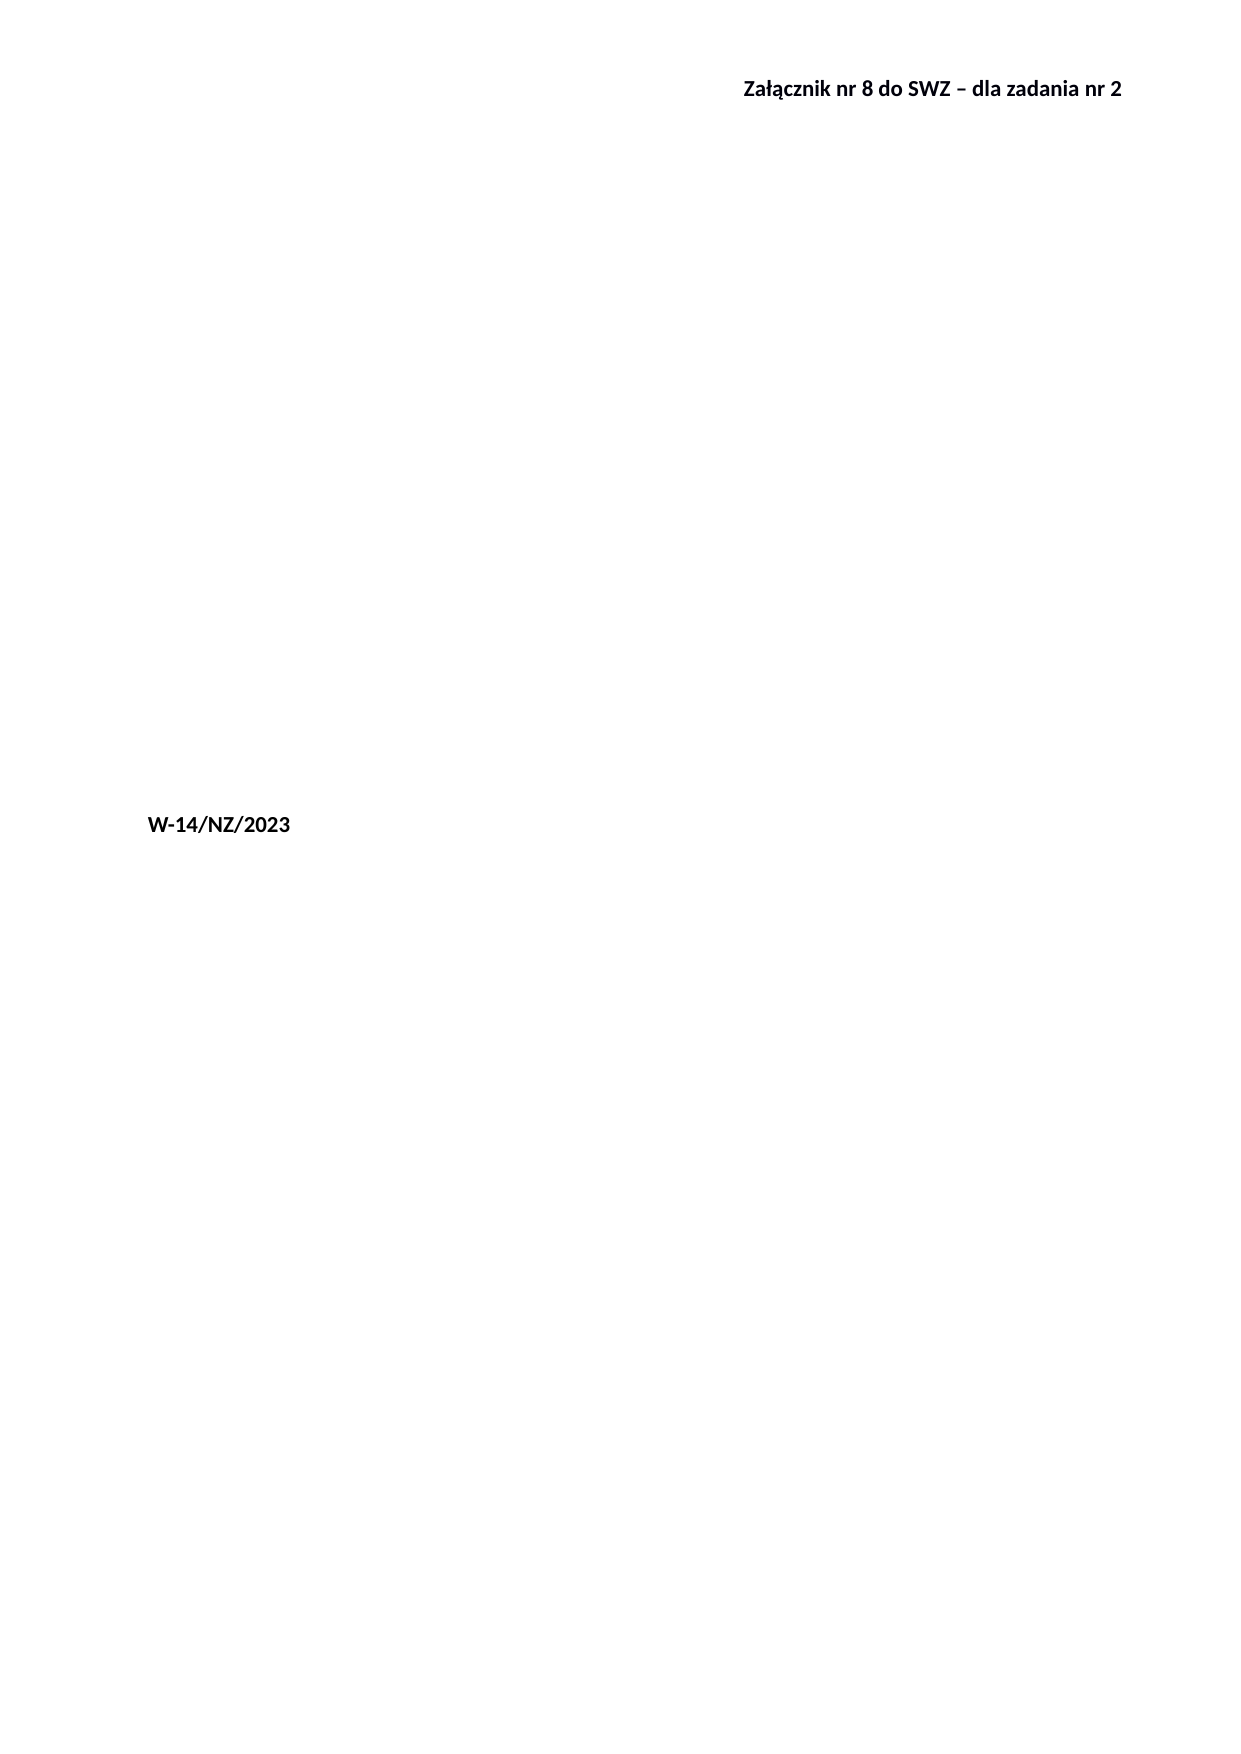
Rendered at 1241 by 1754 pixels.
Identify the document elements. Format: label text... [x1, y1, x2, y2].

text W-14/NZ/2023 [148, 810, 1122, 838]
